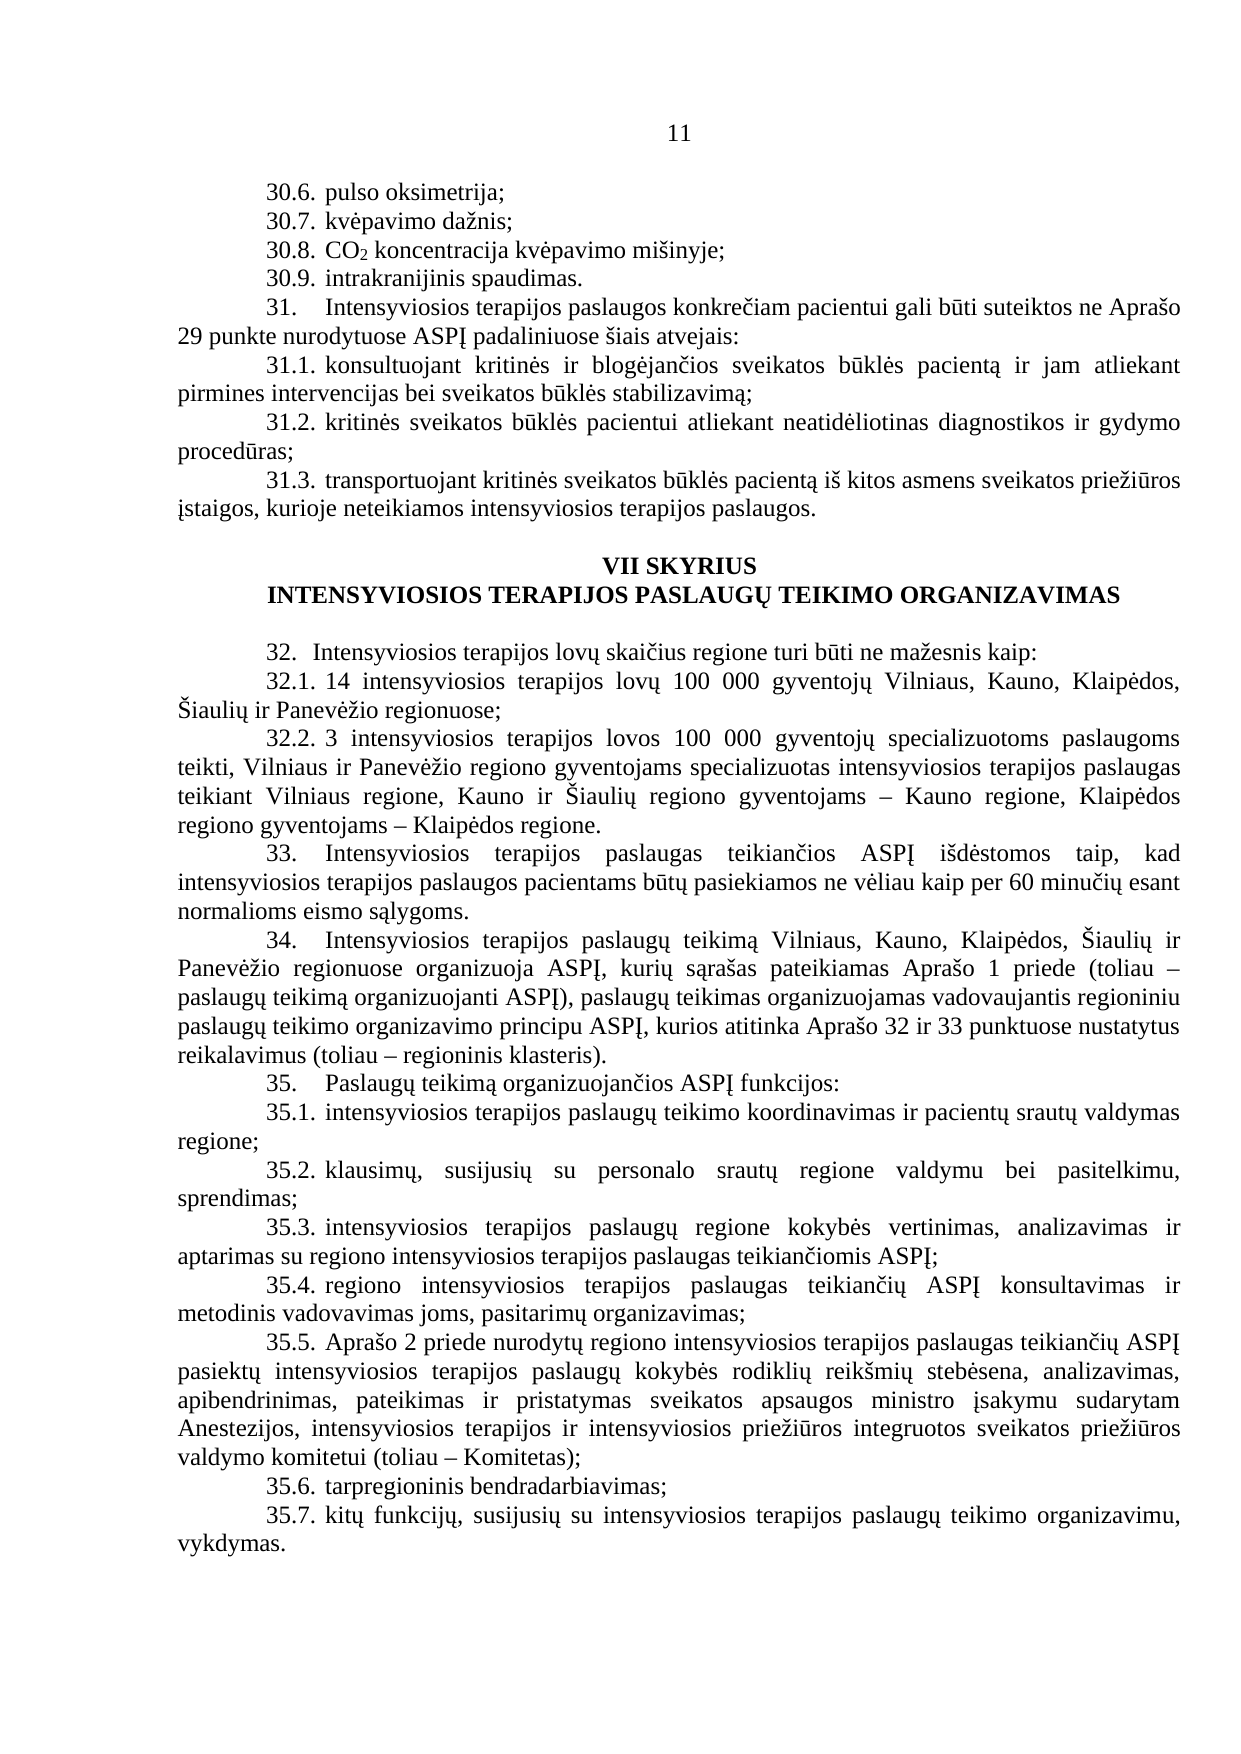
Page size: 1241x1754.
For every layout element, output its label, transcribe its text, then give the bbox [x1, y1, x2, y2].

text VII SKYRIUS [177, 551, 1181, 580]
text 31.1. konsultuojant kritinės ir blogėjančios sveikatos būklės pacientą ir jam atliekant pirmines intervencijas bei sveikatos būklės stabilizavimą; [177, 350, 1181, 407]
text INTENSYVIOSIOS TERAPIJOS PASLAUGŲ TEIKIMO ORGANIZAVIMAS [207, 580, 1181, 608]
text 32.1. 14 intensyviosios terapijos lovų 100 000 gyventojų Vilniaus, Kauno, Klaipėdos, Šiaulių ir Panevėžio regionuose; [177, 666, 1181, 723]
text 35.4. regiono intensyviosios terapijos paslaugas teikiančių ASPĮ konsultavimas ir metodinis vadovavimas joms, pasitarimų organizavimas; [177, 1270, 1181, 1327]
text 31.3. transportuojant kritinės sveikatos būklės pacientą iš kitos asmens sveikatos priežiūros įstaigos, kurioje neteikiamos intensyviosios terapijos paslaugos. [177, 465, 1181, 522]
text 35.7. kitų funkcijų, susijusių su intensyviosios terapijos paslaugų teikimo organizavimu, vykdymas. [177, 1500, 1181, 1557]
text 31.2. kritinės sveikatos būklės pacientui atliekant neatidėliotinas diagnostikos ir gydymo procedūras; [177, 407, 1181, 465]
text 35.3. intensyviosios terapijos paslaugų regione kokybės vertinimas, analizavimas ir aptarimas su regiono intensyviosios terapijos paslaugas teikiančiomis ASPĮ; [177, 1212, 1181, 1270]
text 31. Intensyviosios terapijos paslaugos konkrečiam pacientui gali būti suteiktos ne Aprašo 29 punkte nurodytuose ASPĮ padaliniuose šiais atvejais: [177, 292, 1181, 350]
text 35.6. tarpregioninis bendradarbiavimas; [177, 1471, 1181, 1500]
text 35.5. Aprašo 2 priede nurodytų regiono intensyviosios terapijos paslaugas teikiančių ASPĮ pasiektų intensyviosios terapijos paslaugų kokybės rodiklių reikšmių stebėsena, analizavimas, apibendrinimas, pateikimas ir pristatymas sveikatos apsaugos ministro įsakymu sudarytam Anestezijos, intensyviosios terapijos ir intensyviosios priežiūros integruotos sveikatos priežiūros valdymo komitetui (toliau – Komitetas); [177, 1327, 1181, 1471]
text 30.6. pulso oksimetrija; [177, 177, 1181, 206]
text 34. Intensyviosios terapijos paslaugų teikimą Vilniaus, Kauno, Klaipėdos, Šiaulių ir Panevėžio regionuose organizuoja ASPĮ, kurių sąrašas pateikiamas Aprašo 1 priede (toliau – paslaugų teikimą organizuojanti ASPĮ), paslaugų teikimas organizuojamas vadovaujantis regioniniu paslaugų teikimo organizavimo principu ASPĮ, kurios atitinka Aprašo 32 ir 33 punktuose nustatytus reikalavimus (toliau – regioninis klasteris). [177, 925, 1181, 1068]
text 30.9. intrakranijinis spaudimas. [177, 263, 1181, 292]
text 32.2. 3 intensyviosios terapijos lovos 100 000 gyventojų specializuotoms paslaugoms teikti, Vilniaus ir Panevėžio regiono gyventojams specializuotas intensyviosios terapijos paslaugas teikiant Vilniaus regione, Kauno ir Šiaulių regiono gyventojams – Kauno regione, Klaipėdos regiono gyventojams – Klaipėdos regione. [177, 723, 1181, 838]
text 35. Paslaugų teikimą organizuojančios ASPĮ funkcijos: [177, 1068, 1181, 1097]
text 35.1. intensyviosios terapijos paslaugų teikimo koordinavimas ir pacientų srautų valdymas regione; [177, 1097, 1181, 1155]
text 30.8. CO2 koncentracija kvėpavimo mišinyje; [177, 235, 1181, 263]
text 35.2. klausimų, susijusių su personalo srautų regione valdymu bei pasitelkimu, sprendimas; [177, 1155, 1181, 1212]
text 33. Intensyviosios terapijos paslaugas teikiančios ASPĮ išdėstomos taip, kad intensyviosios terapijos paslaugos pacientams būtų pasiekiamos ne vėliau kaip per 60 minučių esant normalioms eismo sąlygoms. [177, 838, 1181, 925]
text 30.7. kvėpavimo dažnis; [177, 206, 1181, 235]
text 32. Intensyviosios terapijos lovų skaičius regione turi būti ne mažesnis kaip: [177, 637, 1181, 666]
